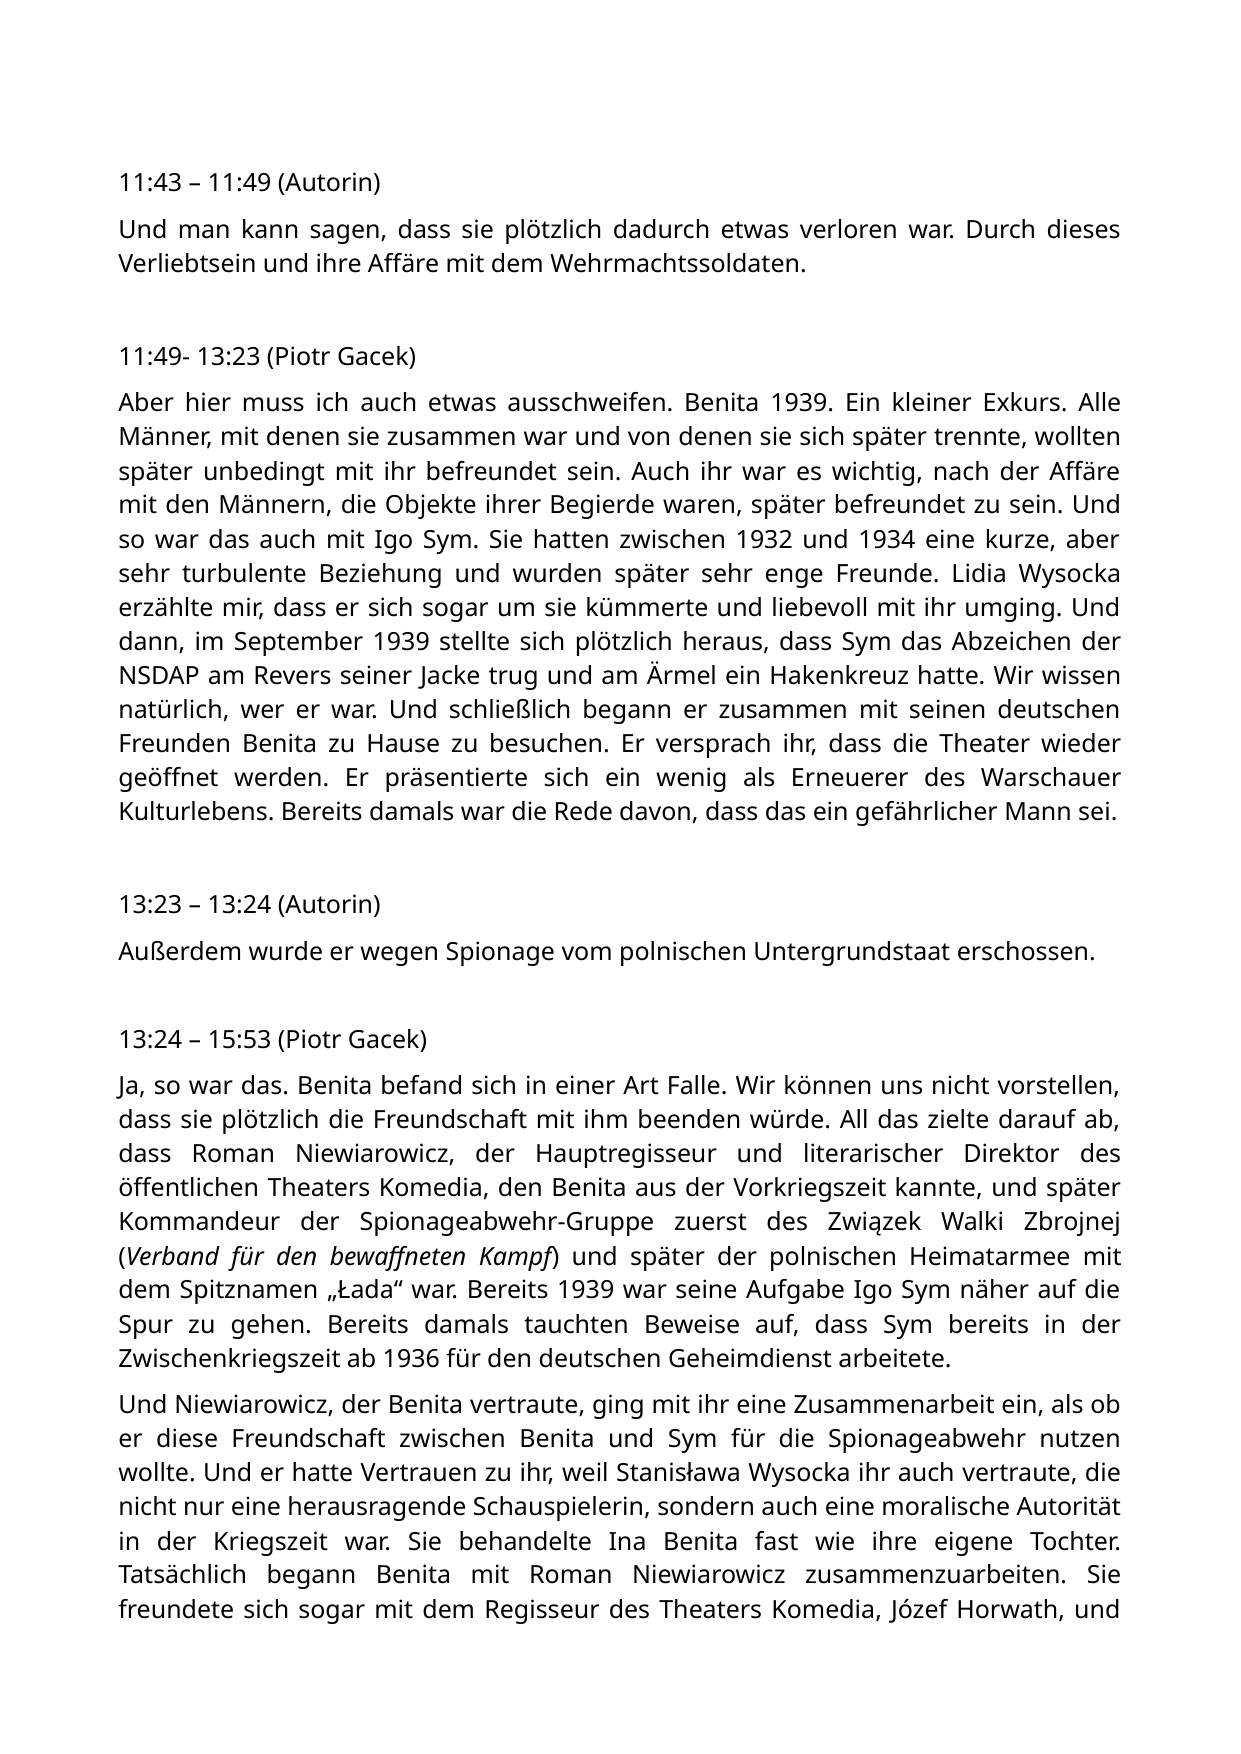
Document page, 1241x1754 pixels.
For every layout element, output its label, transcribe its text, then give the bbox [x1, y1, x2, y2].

text 11:49- 13:23 (Piotr Gacek) [118, 338, 1122, 372]
text Und man kann sagen, dass sie plötzlich dadurch etwas verloren war. Durch dieses Verliebtsein und ihre Affäre mit dem Wehrmachtssoldaten. [118, 211, 1122, 279]
text 13:24 – 15:53 (Piotr Gacek) [118, 1021, 1122, 1055]
text 13:23 – 13:24 (Autorin) [118, 887, 1122, 921]
text Ja, so war das. Benita befand sich in einer Art Falle. Wir können uns nicht vorstellen, dass sie plötzlich die Freundschaft mit ihm beenden würde. All das zielte darauf ab, dass Roman Niewiarowicz, der Hauptregisseur und literarischer Direktor des öffentlichen Theaters Komedia, den Benita aus der Vorkriegszeit kannte, und später Kommandeur der Spionageabwehr-Gruppe zuerst des Związek Walki Zbrojnej (Verband für den bewaffneten Kampf) und später der polnischen Heimatarmee mit dem Spitznamen „Łada“ war. Bereits 1939 war seine Aufgabe Igo Sym näher auf die Spur zu gehen. Bereits damals tauchten Beweise auf, dass Sym bereits in der Zwischenkriegszeit ab 1936 für den deutschen Geheimdienst arbeitete. [118, 1068, 1122, 1374]
text Außerdem wurde er wegen Spionage vom polnischen Untergrundstaat erschossen. [118, 933, 1122, 967]
text Aber hier muss ich auch etwas ausschweifen. Benita 1939. Ein kleiner Exkurs. Alle Männer, mit denen sie zusammen war und von denen sie sich später trennte, wollten später unbedingt mit ihr befreundet sein. Auch ihr war es wichtig, nach der Affäre mit den Männern, die Objekte ihrer Begierde waren, später befreundet zu sein. Und so war das auch mit Igo Sym. Sie hatten zwischen 1932 und 1934 eine kurze, aber sehr turbulente Beziehung und wurden später sehr enge Freunde. Lidia Wysocka erzählte mir, dass er sich sogar um sie kümmerte und liebevoll mit ihr umging. Und dann, im September 1939 stellte sich plötzlich heraus, dass Sym das Abzeichen der NSDAP am Revers seiner Jacke trug und am Ärmel ein Hakenkreuz hatte. Wir wissen natürlich, wer er war. Und schließlich begann er zusammen mit seinen deutschen Freunden Benita zu Hause zu besuchen. Er versprach ihr, dass die Theater wieder geöffnet werden. Er präsentierte sich ein wenig als Erneuerer des Warschauer Kulturlebens. Bereits damals war die Rede davon, dass das ein gefährlicher Mann sei. [118, 385, 1122, 828]
text 11:43 – 11:49 (Autorin) [118, 165, 1122, 199]
text Und Niewiarowicz, der Benita vertraute, ging mit ihr eine Zusammenarbeit ein, als ob er diese Freundschaft zwischen Benita und Sym für die Spionageabwehr nutzen wollte. Und er hatte Vertrauen zu ihr, weil Stanisława Wysocka ihr auch vertraute, die nicht nur eine herausragende Schauspielerin, sondern auch eine moralische Autorität in der Kriegszeit war. Sie behandelte Ina Benita fast wie ihre eigene Tochter. Tatsächlich begann Benita mit Roman Niewiarowicz zusammenzuarbeiten. Sie freundete sich sogar mit dem Regisseur des Theaters Komedia, Józef Horwath, und [118, 1387, 1122, 1625]
